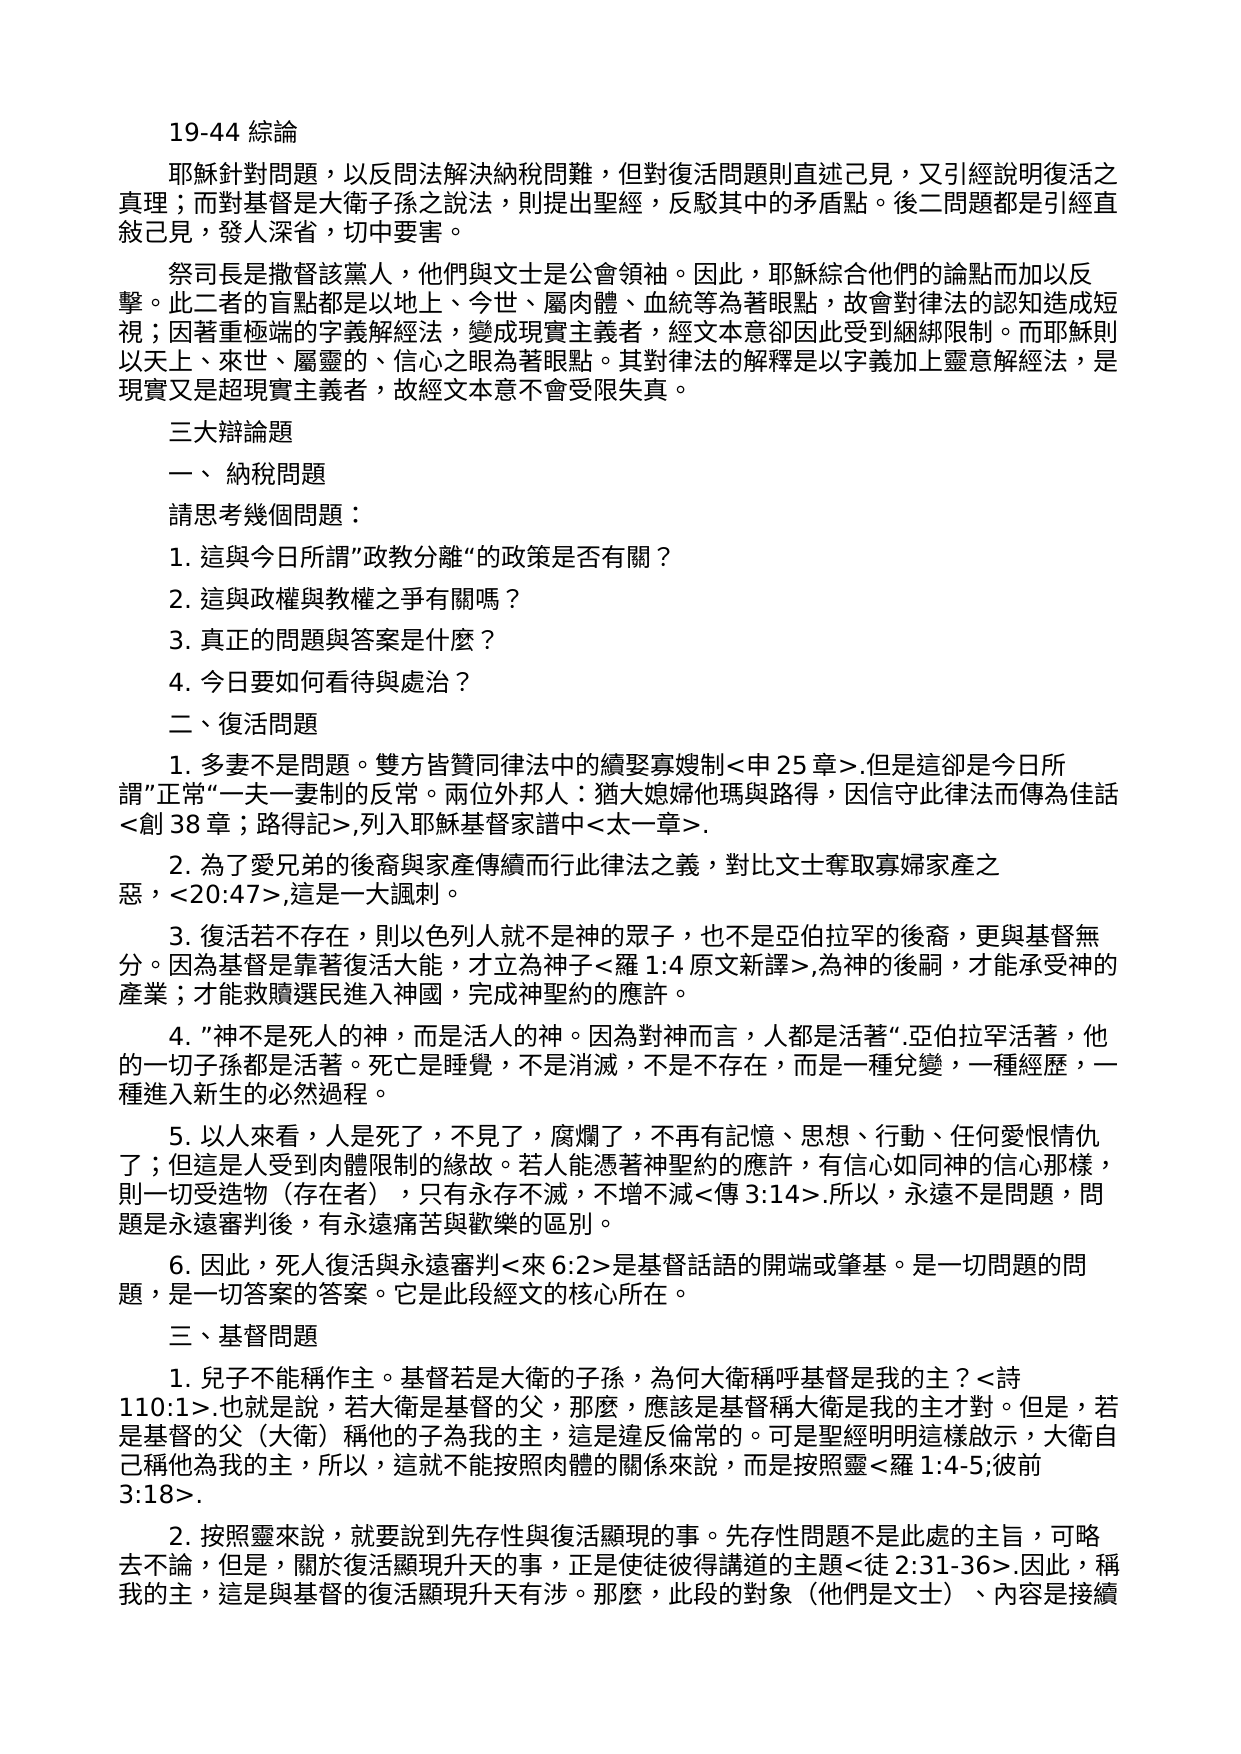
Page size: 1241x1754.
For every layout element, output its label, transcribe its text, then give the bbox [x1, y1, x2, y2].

text 4. 今日要如何看待與處治？ [118, 668, 1122, 697]
text 1. 兒子不能稱作主。基督若是大衛的子孫，為何大衛稱呼基督是我的主？<詩110:1>.也就是說，若大衛是基督的父，那麼，應該是基督稱大衛是我的主才對。但是，若是基督的父（大衛）稱他的子為我的主，這是違反倫常的。可是聖經明明這樣啟示，大衛自己稱他為我的主，所以，這就不能按照肉體的關係來說，而是按照靈<羅1:4-5;彼前3:18>. [118, 1364, 1122, 1510]
text 1. 這與今日所謂”政教分離“的政策是否有關？ [118, 543, 1122, 572]
text 三大辯論題 [118, 418, 1122, 447]
text 3. 復活若不存在，則以色列人就不是神的眾子，也不是亞伯拉罕的後裔，更與基督無分。因為基督是靠著復活大能，才立為神子<羅1:4原文新譯>,為神的後嗣，才能承受神的產業；才能救贖選民進入神國，完成神聖約的應許。 [118, 922, 1122, 1010]
text 一、 納稅問題 [118, 460, 1122, 489]
text 3. 真正的問題與答案是什麼？ [118, 626, 1122, 656]
text 6. 因此，死人復活與永遠審判<來6:2>是基督話語的開端或肇基。是一切問題的問題，是一切答案的答案。它是此段經文的核心所在。 [118, 1251, 1122, 1310]
text 5. 以人來看，人是死了，不見了，腐爛了，不再有記憶、思想、行動、任何愛恨情仇了；但這是人受到肉體限制的緣故。若人能憑著神聖約的應許，有信心如同神的信心那樣，則一切受造物（存在者），只有永存不滅，不增不減<傳3:14>.所以，永遠不是問題，問題是永遠審判後，有永遠痛苦與歡樂的區別。 [118, 1122, 1122, 1239]
text 2. 按照靈來說，就要說到先存性與復活顯現的事。先存性問題不是此處的主旨，可略去不論，但是，關於復活顯現升天的事，正是使徒彼得講道的主題<徒2:31-36>.因此，稱我的主，這是與基督的復活顯現升天有涉。那麼，此段的對象（他們是文士）、內容是接續 [118, 1522, 1122, 1610]
text 祭司長是撒督該黨人，他們與文士是公會領袖。因此，耶穌綜合他們的論點而加以反擊。此二者的盲點都是以地上、今世、屬肉體、血統等為著眼點，故會對律法的認知造成短視；因著重極端的字義解經法，變成現實主義者，經文本意卻因此受到綑綁限制。而耶穌則以天上、來世、屬靈的、信心之眼為著眼點。其對律法的解釋是以字義加上靈意解經法，是現實又是超現實主義者，故經文本意不會受限失真。 [118, 260, 1122, 406]
text 2. 為了愛兄弟的後裔與家產傳續而行此律法之義，對比文士奪取寡婦家產之惡，<20:47>,這是一大諷刺。 [118, 851, 1122, 910]
text 三、基督問題 [118, 1322, 1122, 1351]
text 二、復活問題 [118, 710, 1122, 739]
text 19-44 綜論 [118, 118, 1122, 147]
text 4. ”神不是死人的神，而是活人的神。因為對神而言，人都是活著“.亞伯拉罕活著，他的一切子孫都是活著。死亡是睡覺，不是消滅，不是不存在，而是一種兌變，一種經歷，一種進入新生的必然過程。 [118, 1022, 1122, 1110]
text 請思考幾個問題： [118, 501, 1122, 531]
text 耶穌針對問題，以反問法解決納稅問難，但對復活問題則直述己見，又引經說明復活之真理；而對基督是大衛子孫之說法，則提出聖經，反駁其中的矛盾點。後二問題都是引經直敍己見，發人深省，切中要害。 [118, 160, 1122, 247]
text 1. 多妻不是問題。雙方皆贊同律法中的續娶寡嫂制<申25章>.但是這卻是今日所謂”正常“一夫一妻制的反常。兩位外邦人：猶大媳婦他瑪與路得，因信守此律法而傳為佳話<創38章；路得記>,列入耶穌基督家譜中<太一章>. [118, 751, 1122, 839]
text 2. 這與政權與教權之爭有關嗎？ [118, 585, 1122, 614]
